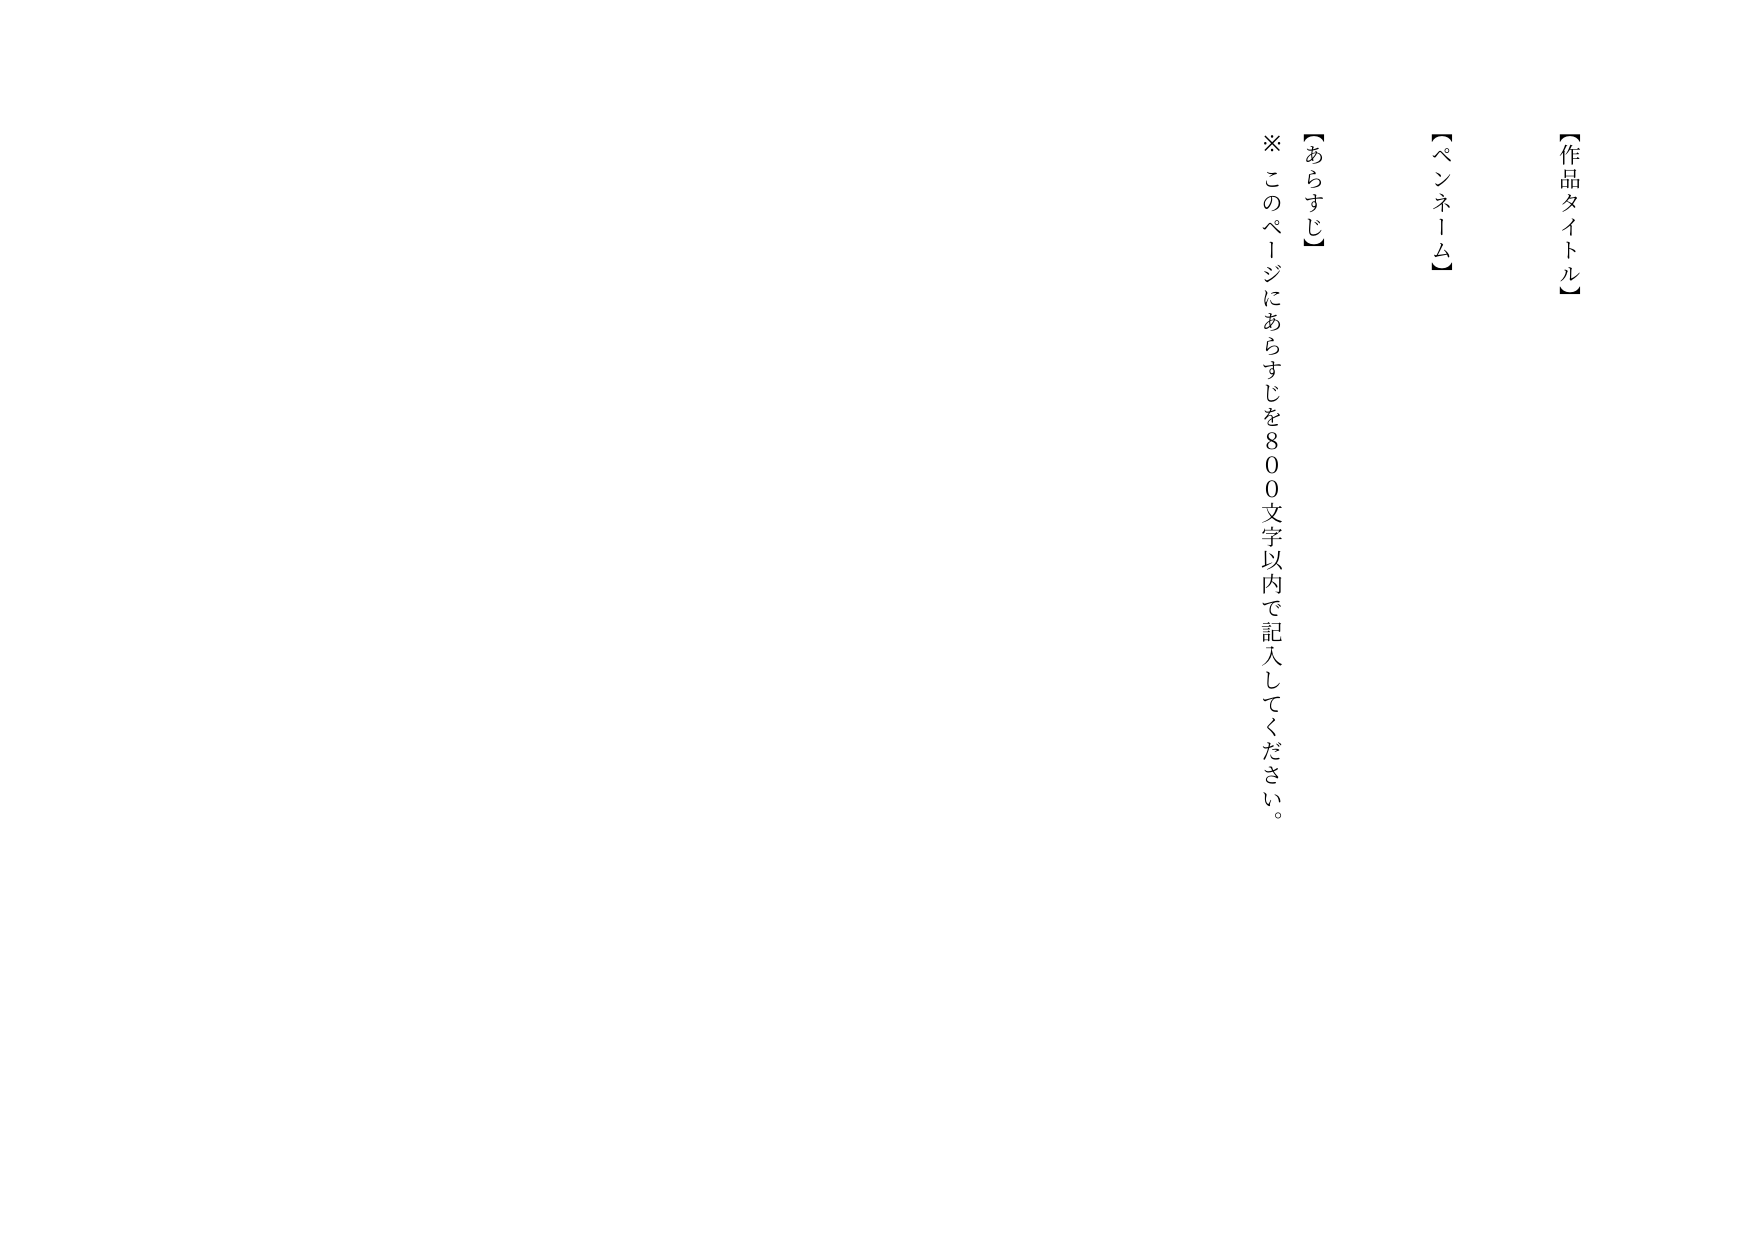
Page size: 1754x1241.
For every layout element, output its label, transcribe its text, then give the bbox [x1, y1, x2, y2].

text 【ペンネーム】 [1431, 119, 1473, 1121]
text 【あらすじ】 [1303, 119, 1346, 1121]
text 【作品タイトル】 [1559, 119, 1601, 1121]
text ※このページにあらすじを８００文字以内で記入してください。 [1260, 119, 1303, 1121]
